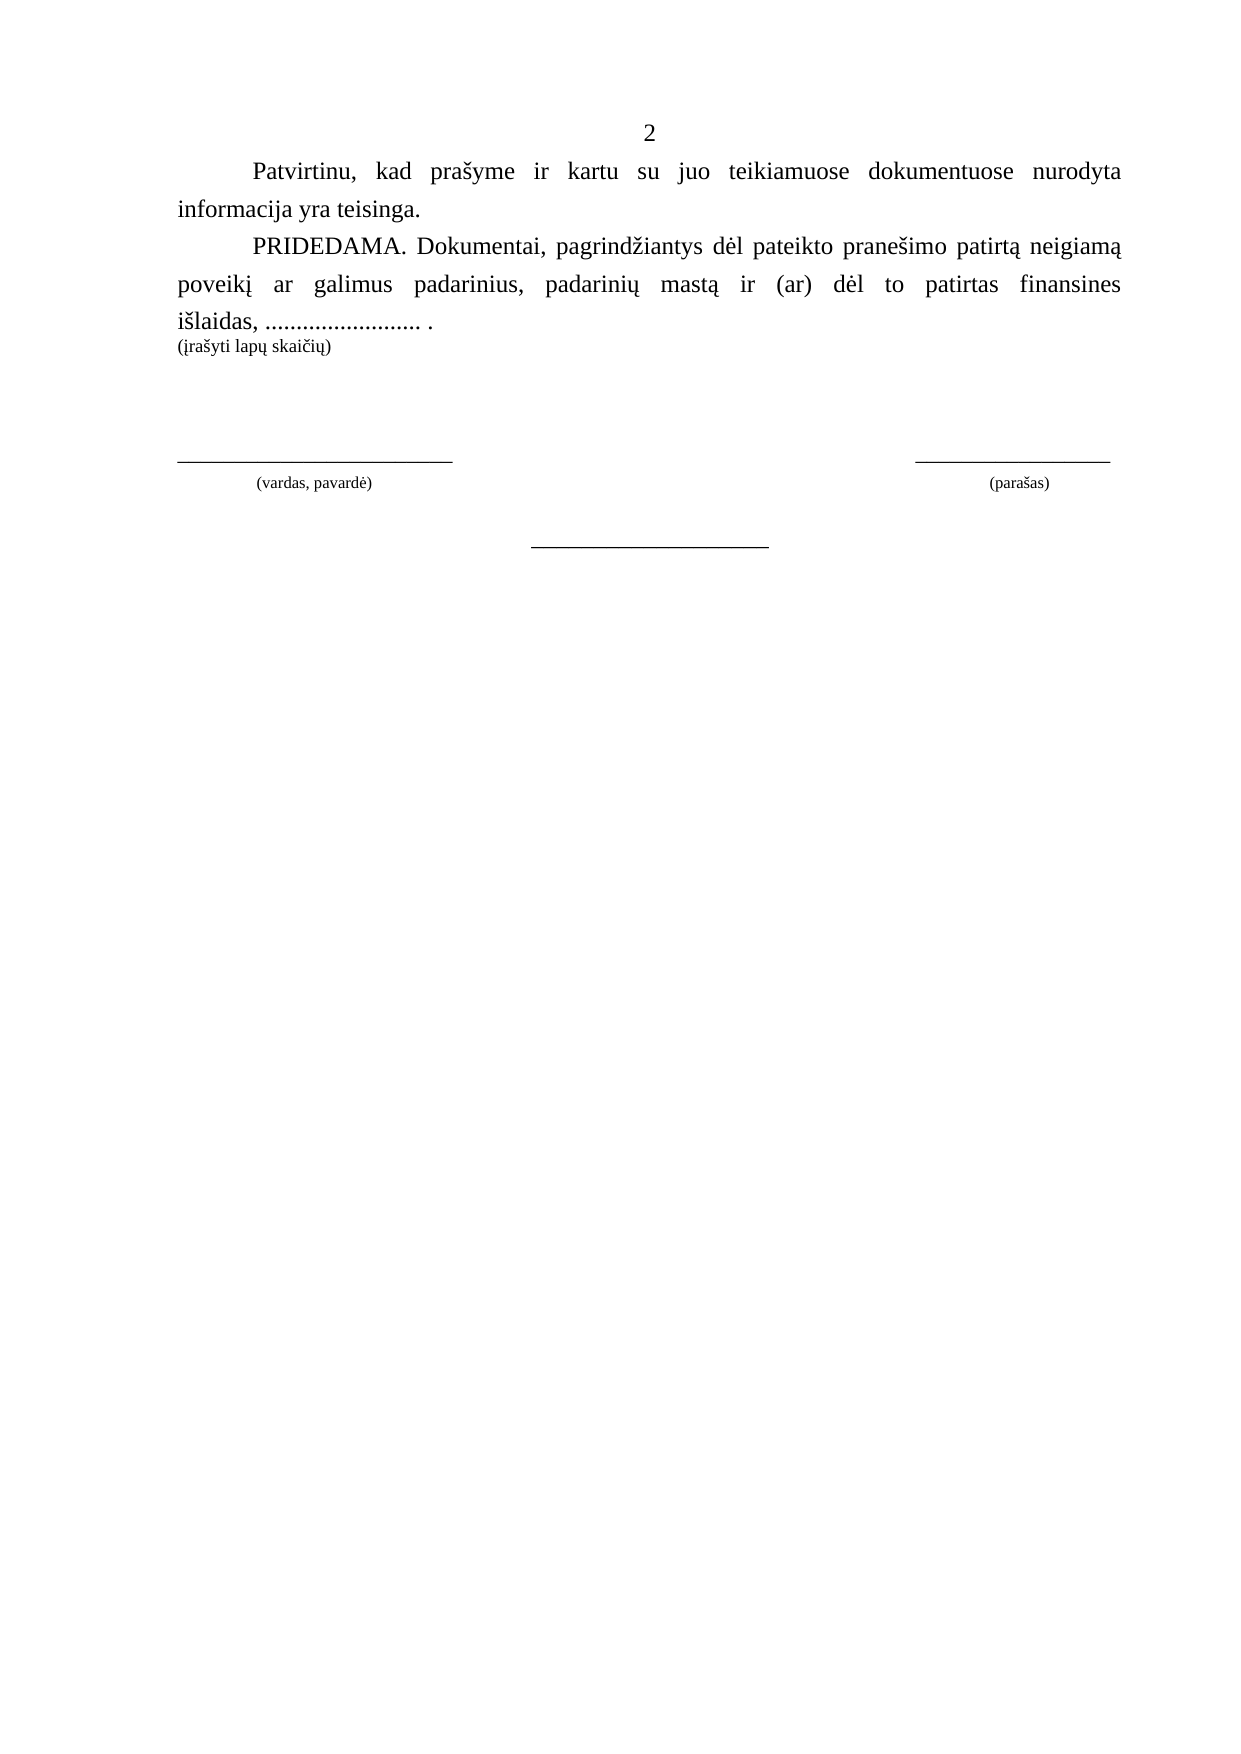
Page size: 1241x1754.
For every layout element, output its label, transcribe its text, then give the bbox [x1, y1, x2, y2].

text ___________________ [177, 522, 1122, 551]
text Patvirtinu, kad prašyme ir kartu su juo teikiamuose dokumentuose nurodyta informacija yra teisinga. [177, 148, 1122, 223]
text PRIDEDAMA. Dokumentai, pagrindžiantys dėl pateikto pranešimo patirtą neigiamą poveikį ar galimus padarinius, padarinių mastą ir (ar) dėl to patirtas finansines išlaidas, ......................... . [177, 223, 1122, 335]
text (įrašyti lapų skaičių) [177, 335, 1122, 357]
text ________________________ _________________ [177, 439, 1122, 465]
text (vardas, pavardė) (parašas) [177, 465, 1122, 494]
